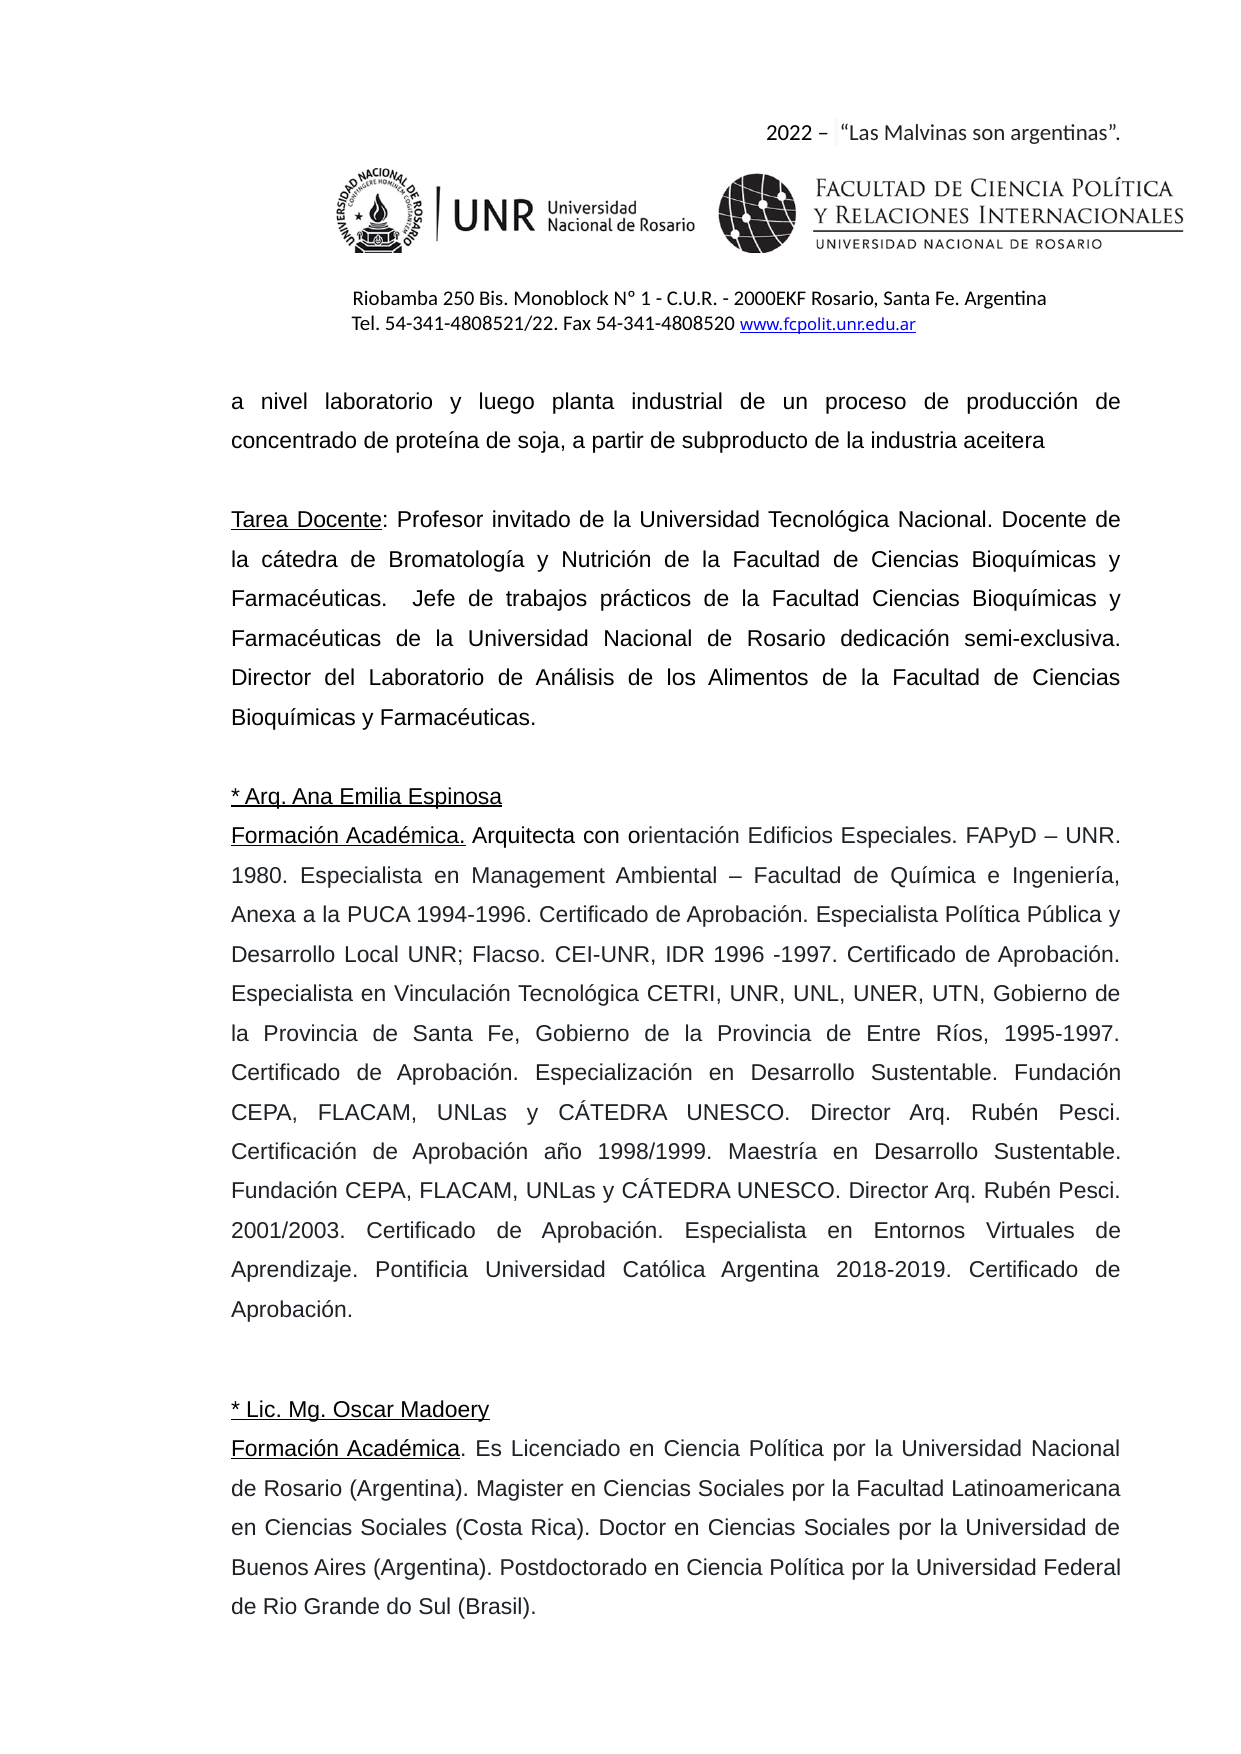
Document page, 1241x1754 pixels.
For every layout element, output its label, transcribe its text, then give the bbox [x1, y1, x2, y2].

text Formación Académica. Arquitecta con orientación Edificios Especiales. FAPyD – UNR. 1980. Especialista en Management Ambiental – Facultad de Química e Ingeniería, Anexa a la PUCA 1994-1996. Certificado de Aprobación. Especialista Política Pública y Desarrollo Local UNR; Flacso. CEI-UNR, IDR 1996 -1997. Certificado de Aprobación. Especialista en Vinculación Tecnológica CETRI, UNR, UNL, UNER, UTN, Gobierno de la Provincia de Santa Fe, Gobierno de la Provincia de Entre Ríos, 1995-1997. Certificado de Aprobación. Especialización en Desarrollo Sustentable. Fundación CEPA, FLACAM, UNLas y CÁTEDRA UNESCO. Director Arq. Rubén Pesci. Certificación de Aprobación año 1998/1999. Maestría en Desarrollo Sustentable. Fundación CEPA, FLACAM, UNLas y CÁTEDRA UNESCO. Director Arq. Rubén Pesci. 2001/2003. Certificado de Aprobación. Especialista en Entornos Virtuales de Aprendizaje. Pontificia Universidad Católica Argentina 2018-2019. Certificado de Aprobación. [231, 822, 1121, 1322]
text * Lic. Mg. Oscar Madoery [231, 1396, 1121, 1422]
text Tarea Docente: Profesor invitado de la Universidad Tecnológica Nacional. Docente de la cátedra de Bromatología y Nutrición de la Facultad de Ciencias Bioquímicas y Farmacéuticas. Jefe de trabajos prácticos de la Facultad Ciencias Bioquímicas y Farmacéuticas de la Universidad Nacional de Rosario dedicación semi-exclusiva. Director del Laboratorio de Análisis de los Alimentos de la Facultad de Ciencias Bioquímicas y Farmacéuticas. [231, 506, 1121, 730]
picture [293, 165, 1239, 253]
text * Arq. Ana Emilia Espinosa [231, 783, 1121, 809]
text Formación Académica. Es Licenciado en Ciencia Política por la Universidad Nacional de Rosario (Argentina). Magister en Ciencias Sociales por la Facultad Latinoamericana en Ciencias Sociales (Costa Rica). Doctor en Ciencias Sociales por la Universidad de Buenos Aires (Argentina). Postdoctorado en Ciencia Política por la Universidad Federal de Rio Grande do Sul (Brasil). [231, 1435, 1121, 1619]
text a nivel laboratorio y luego planta industrial de un proceso de producción de concentrado de proteína de soja, a partir de subproducto de la industria aceitera [231, 388, 1121, 454]
